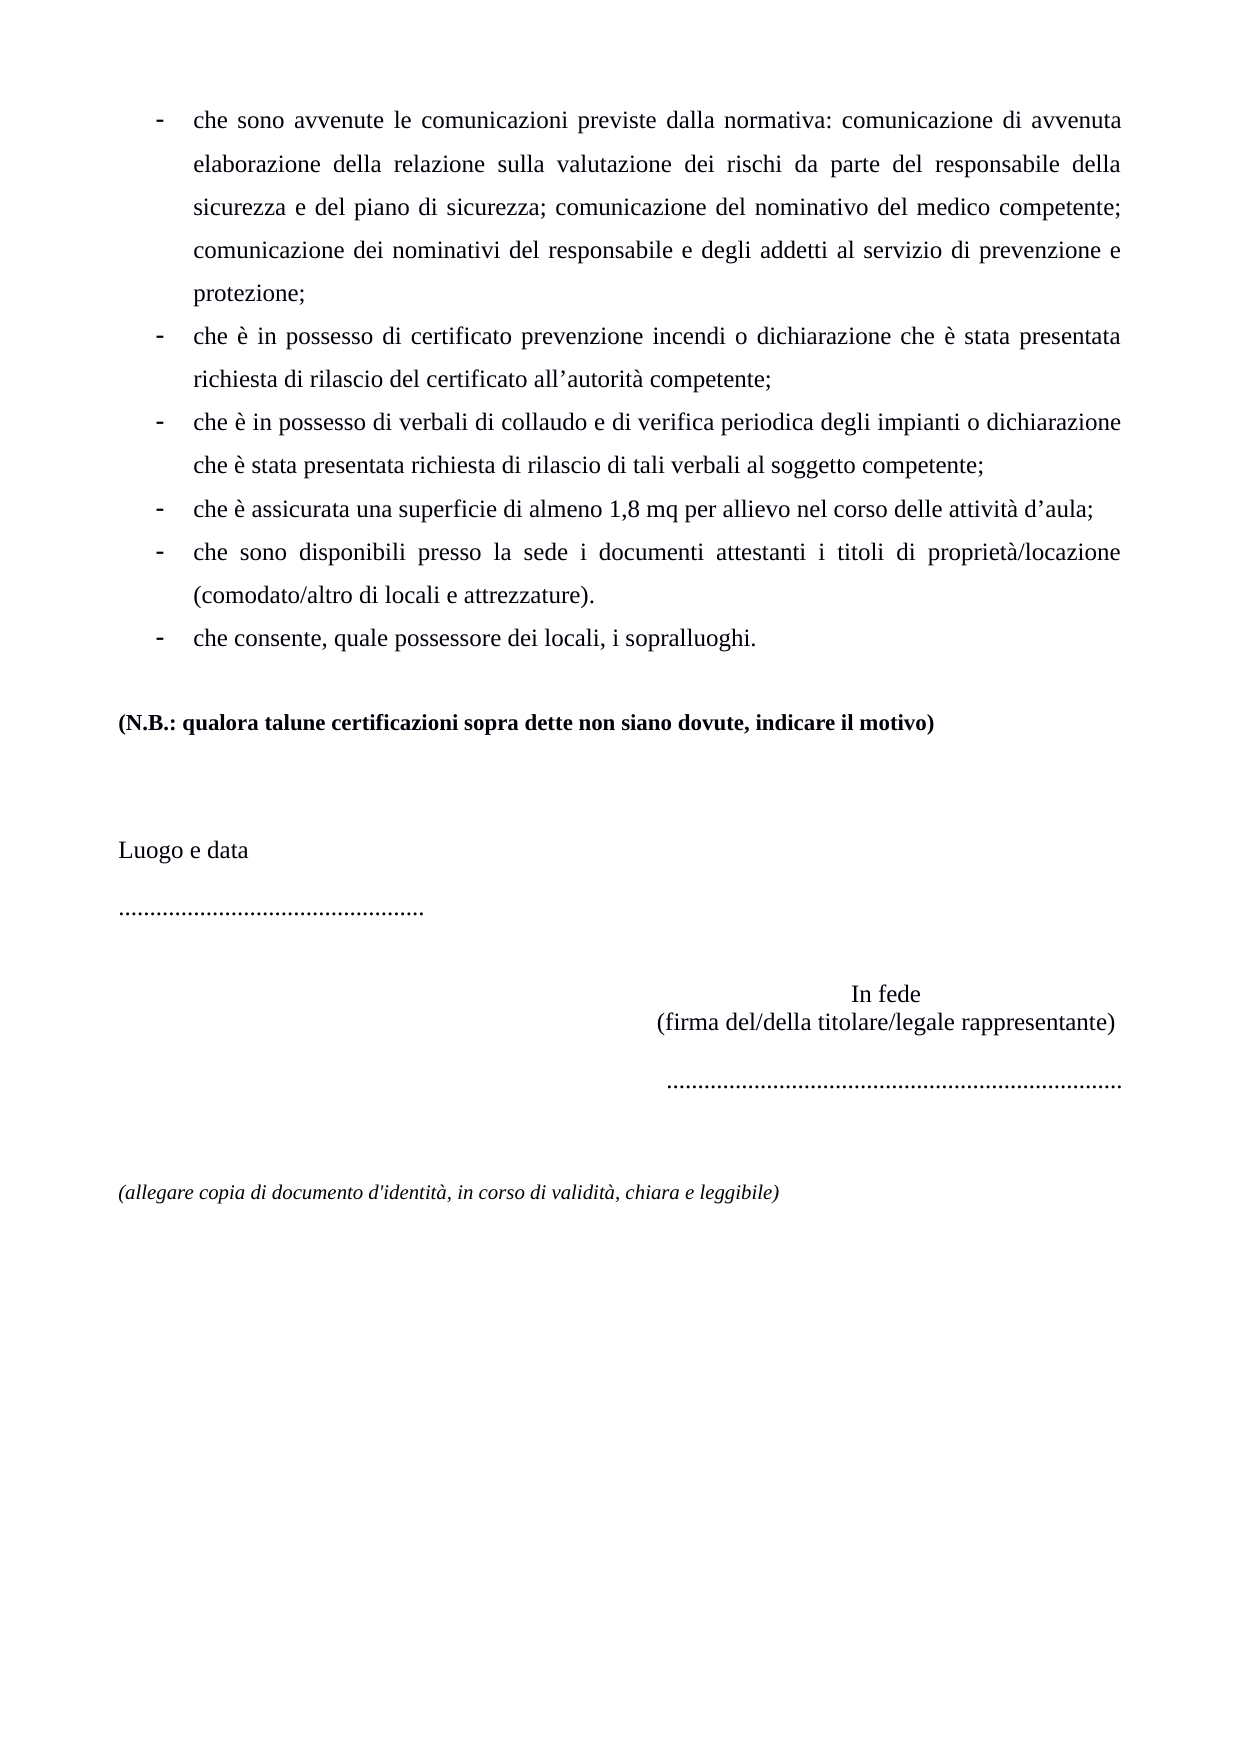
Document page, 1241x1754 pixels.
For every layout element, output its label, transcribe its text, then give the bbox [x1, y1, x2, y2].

list che sono disponibili presso la sede i documenti attestanti i titoli di proprietà/locazione (comodato/altro di locali e attrezzature). [156, 537, 1122, 609]
list che è in possesso di certificato prevenzione incendi o dichiarazione che è stata presentata richiesta di rilascio del certificato all’autorità competente; [156, 321, 1122, 393]
text (N.B.: qualora talune certificazioni sopra dette non siano dovute, indicare il motivo) [118, 709, 1122, 736]
list che sono avvenute le comunicazioni previste dalla normativa: comunicazione di avvenuta elaborazione della relazione sulla valutazione dei rischi da parte del responsabile della sicurezza e del piano di sicurezza; comunicazione del nominativo del medico competente; comunicazione dei nominativi del responsabile e degli addetti al servizio di prevenzione e protezione; [156, 106, 1122, 307]
text ................................................. [118, 892, 1122, 921]
text ......................................................................... [118, 1065, 1122, 1094]
text In fede [650, 979, 1122, 1007]
list che è assicurata una superficie di almeno 1,8 mq per allievo nel corso delle attività d’aula; [156, 494, 1122, 522]
list che è in possesso di verbali di collaudo e di verifica periodica degli impianti o dichiarazione che è stata presentata richiesta di rilascio di tali verbali al soggetto competente; [156, 407, 1122, 479]
text (firma del/della titolare/legale rappresentante) [650, 1007, 1122, 1036]
list che consente, quale possessore dei locali, i sopralluoghi. [156, 623, 1122, 652]
text (allegare copia di documento d'identità, in corso di validità, chiara e leggibile) [118, 1180, 1122, 1204]
text Luogo e data [118, 835, 1122, 864]
